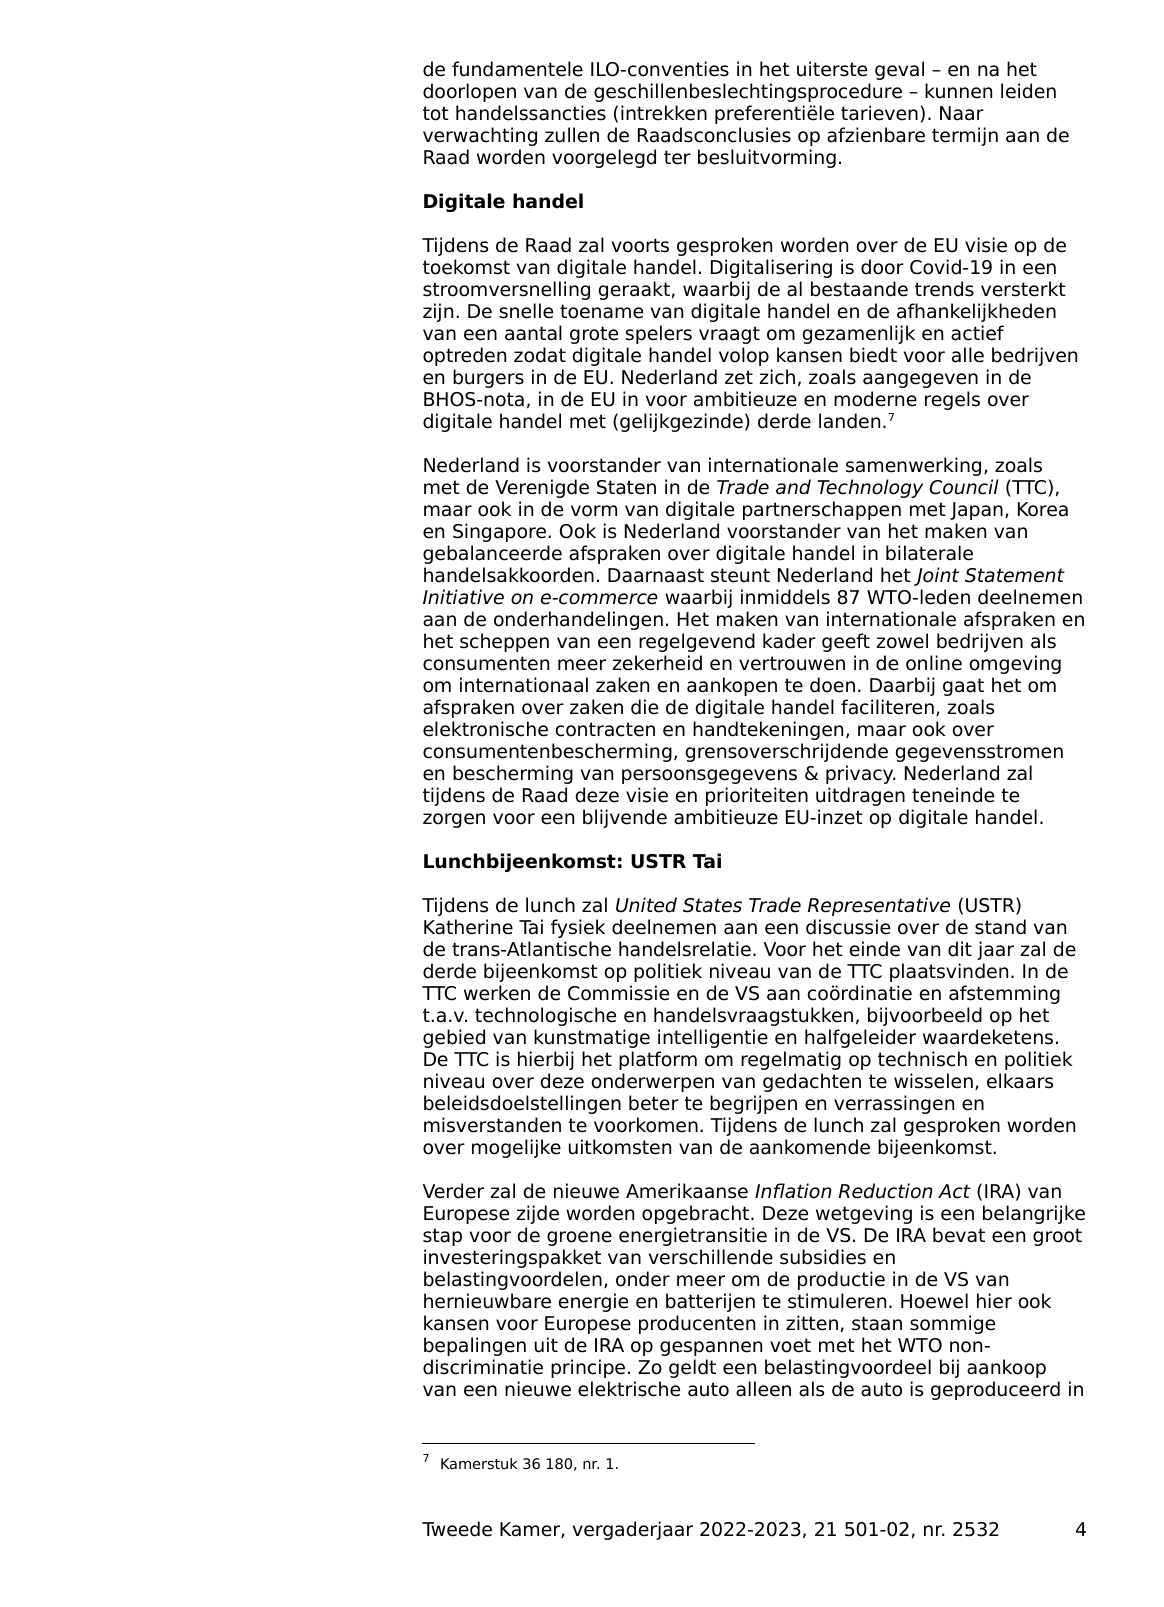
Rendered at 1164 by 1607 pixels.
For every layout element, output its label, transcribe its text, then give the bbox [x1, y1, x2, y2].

text Tijdens de lunch zal United States Trade Representative (USTR) Katherine Tai fysiek deelnemen aan een discussie over de stand van de trans-Atlantische handelsrelatie. Voor het einde van dit jaar zal de derde bijeenkomst op politiek niveau van de TTC plaatsvinden. In de TTC werken de Commissie en de VS aan coördinatie en afstemming t.a.v. technologische en handelsvraagstukken, bijvoorbeeld op het gebied van kunstmatige intelligentie en halfgeleider waardeketens. De TTC is hierbij het platform om regelmatig op technisch en politiek niveau over deze onderwerpen van gedachten te wisselen, elkaars beleidsdoelstellingen beter te begrijpen en verrassingen en misverstanden te voorkomen. Tijdens de lunch zal gesproken worden over mogelijke uitkomsten van de aankomende bijeenkomst. [422, 895, 1087, 1159]
text Tijdens de Raad zal voorts gesproken worden over de EU visie op de toekomst van digitale handel. Digitalisering is door Covid-19 in een stroomversnelling geraakt, waarbij de al bestaande trends versterkt zijn. De snelle toename van digitale handel en de afhankelijkheden van een aantal grote spelers vraagt om gezamenlijk en actief optreden zodat digitale handel volop kansen biedt voor alle bedrijven en burgers in de EU. Nederland zet zich, zoals aangegeven in de BHOS-nota, in de EU in voor ambitieuze en moderne regels over digitale handel met (gelijkgezinde) derde landen. [422, 235, 1087, 433]
text Kamerstuk 36 180, nr. 1. [422, 1452, 1087, 1474]
subtitle Lunchbijeenkomst: USTR Tai [422, 851, 1087, 873]
text Nederland is voorstander van internationale samenwerking, zoals met de Verenigde Staten in de Trade and Technology Council (TTC), maar ook in de vorm van digitale partnerschappen met Japan, Korea en Singapore. Ook is Nederland voorstander van het maken van gebalanceerde afspraken over digitale handel in bilaterale handelsakkoorden. Daarnaast steunt Nederland het Joint Statement Initiative on e-commerce waarbij inmiddels 87 WTO-leden deelnemen aan de onderhandelingen. Het maken van internationale afspraken en het scheppen van een regelgevend kader geeft zowel bedrijven als consumenten meer zekerheid en vertrouwen in de online omgeving om internationaal zaken en aankopen te doen. Daarbij gaat het om afspraken over zaken die de digitale handel faciliteren, zoals elektronische contracten en handtekeningen, maar ook over consumentenbescherming, grensoverschrijdende gegevensstromen en bescherming van persoonsgegevens & privacy. Nederland zal tijdens de Raad deze visie en prioriteiten uitdragen teneinde te zorgen voor een blijvende ambitieuze EU-inzet op digitale handel. [422, 455, 1087, 829]
text de fundamentele ILO-conventies in het uiterste geval – en na het doorlopen van de geschillenbeslechtingsprocedure – kunnen leiden tot handelssancties (intrekken preferentiële tarieven). Naar verwachting zullen de Raadsconclusies op afzienbare termijn aan de Raad worden voorgelegd ter besluitvorming. [422, 59, 1087, 169]
text Verder zal de nieuwe Amerikaanse Inflation Reduction Act (IRA) van Europese zijde worden opgebracht. Deze wetgeving is een belangrijke stap voor de groene energietransitie in de VS. De IRA bevat een groot investeringspakket van verschillende subsidies en belastingvoordelen, onder meer om de productie in de VS van hernieuwbare energie en batterijen te stimuleren. Hoewel hier ook kansen voor Europese producenten in zitten, staan sommige bepalingen uit de IRA op gespannen voet met het WTO non-discriminatie principe. Zo geldt een belastingvoordeel bij aankoop van een nieuwe elektrische auto alleen als de auto is geproduceerd in [422, 1181, 1087, 1401]
subtitle Digitale handel [422, 191, 1087, 213]
